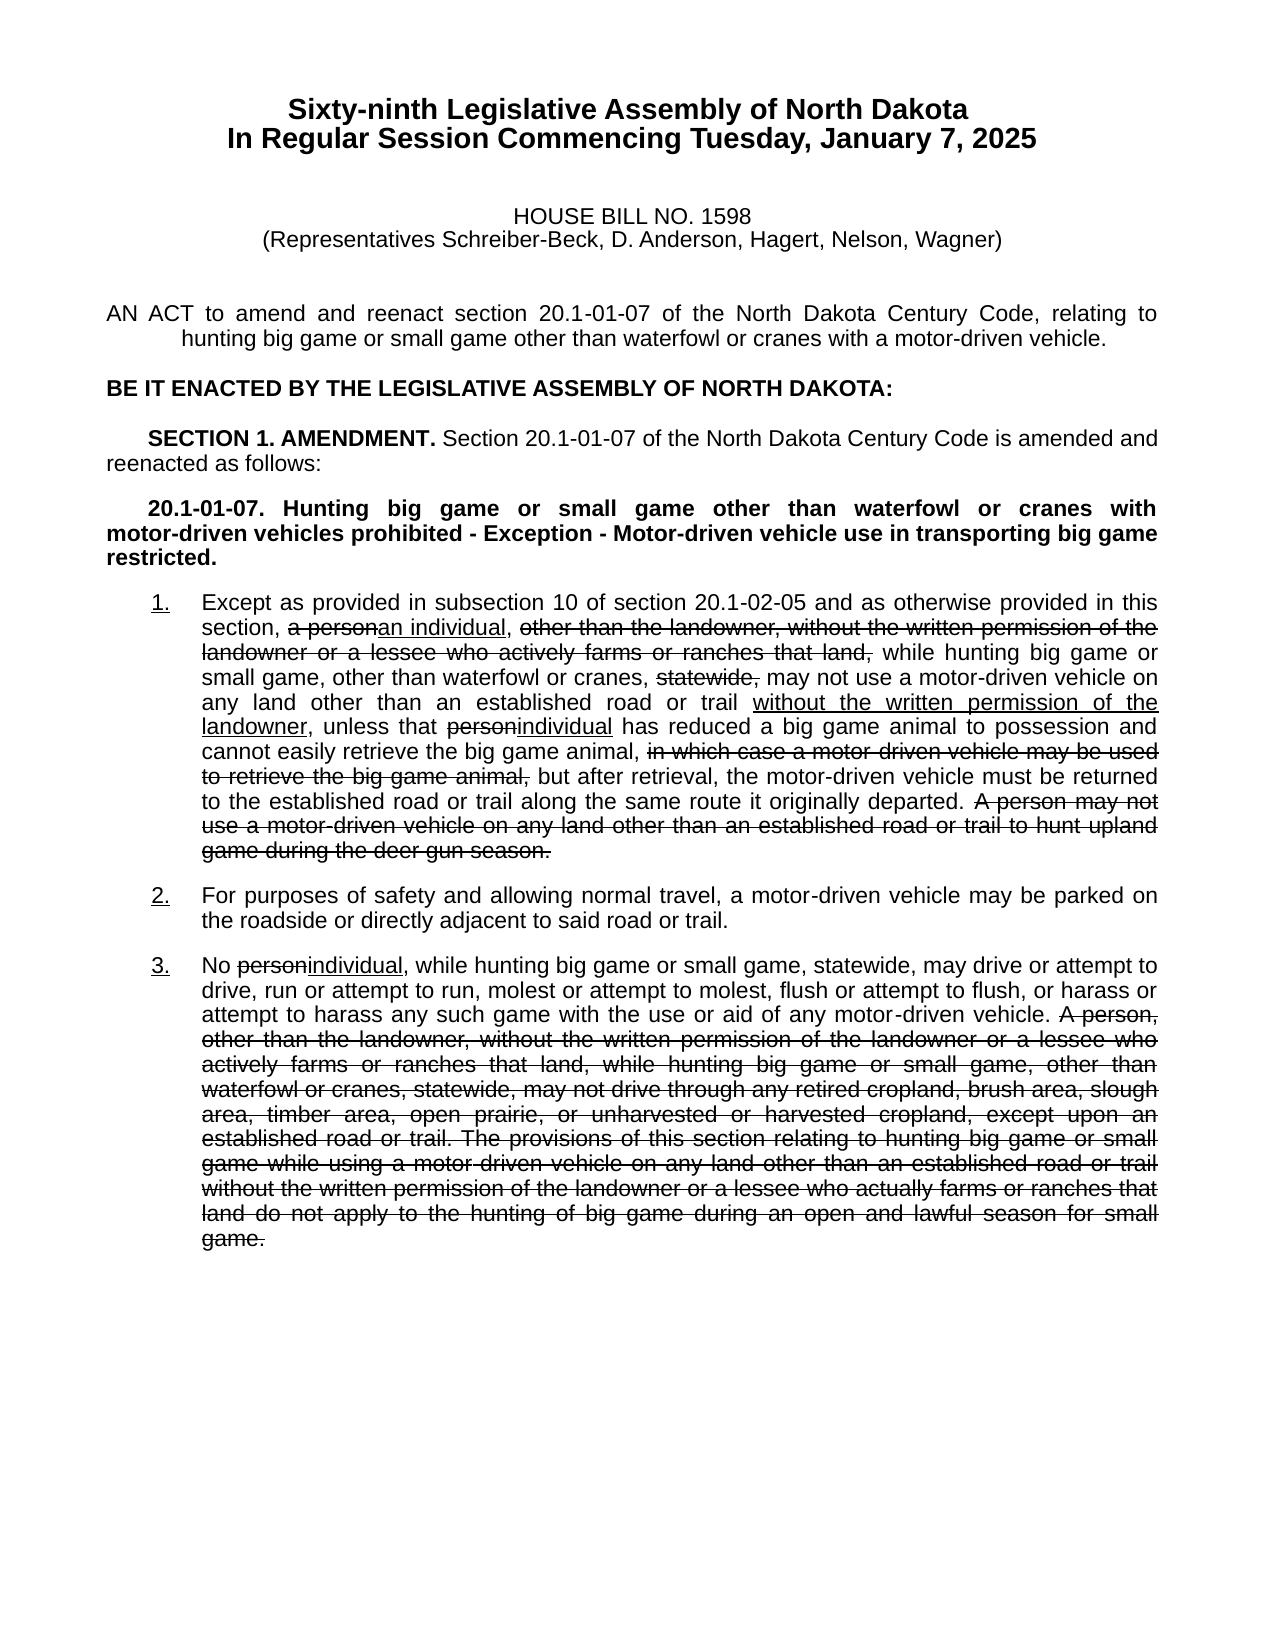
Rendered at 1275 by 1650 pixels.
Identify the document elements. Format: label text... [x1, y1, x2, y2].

title In Regular Session Commencing Tuesday, January 7, 2025 [106, 125, 1158, 154]
text (Representatives Schreiber-Beck, D. Anderson, Hagert, Nelson, Wagner) [106, 229, 1158, 252]
subtitle 20.1‑01‑07. Hunting big game or small game other than waterfowl or cranes with motor‑driven vehicles prohibited ‑ Exception ‑ Motor‑driven vehicle use in transporting big game restricted. [106, 496, 1158, 571]
text SECTION 1. AMENDMENT. Section 20.1‑01‑07 of the North Dakota Century Code is amended and reenacted as follows: [106, 427, 1158, 476]
text House BILL NO. 1598 [106, 204, 1158, 229]
text BE IT ENACTED BY THE LEGISLATIVE ASSEMBLY OF NORTH DAKOTA: [106, 377, 1158, 402]
text 2. For purposes of safety and allowing normal travel, a motor‑driven vehicle may be parked on the roadside or directly adjacent to said road or trail. [106, 884, 1158, 933]
title Sixty-ninth Legislative Assembly of North Dakota [106, 96, 1158, 125]
title AN ACT to amend and reenact section 20.1‑01‑07 of the North Dakota Century Code, relating to hunting big game or small game other than waterfowl or cranes with a motor-driven vehicle. [106, 302, 1158, 352]
text 3. No personindividual, while hunting big game or small game, statewide, may drive or attempt to drive, run or attempt to run, molest or attempt to molest, flush or attempt to flush, or harass or attempt to harass any such game with the use or aid of any motor‑driven vehicle. A person, other than the landowner, without the written permission of the landowner or a lessee who actively farms or ranches that land, while hunting big game or small game, other than waterfowl or cranes, statewide, may not drive through any retired cropland, brush area, slough area, timber area, open prairie, or unharvested or harvested cropland, except upon an established road or trail. The provisions of this section relating to hunting big game or small game while using a motor‑driven vehicle on any land other than an established road or trail without the written permission of the landowner or a lessee who actually farms or ranches that land do not apply to the hunting of big game during an open and lawful season for small game. [106, 953, 1158, 1251]
text 1. Except as provided in subsection 10 of section 20.1‑02‑05 and as otherwise provided in this section, a personan individual, other than the landowner, without the written permission of the landowner or a lessee who actively farms or ranches that land, while hunting big game or small game, other than waterfowl or cranes, statewide, may not use a motor‑driven vehicle on any land other than an established road or trail without the written permission of the landowner, unless that personindividual has reduced a big game animal to possession and cannot easily retrieve the big game animal, in which case a motor‑driven vehicle may be used to retrieve the big game animal, but after retrieval, the motor‑driven vehicle must be returned to the established road or trail along the same route it originally departed. A person may not use a motor‑driven vehicle on any land other than an established road or trail to hunt upland game during the deer gun season. [106, 591, 1158, 864]
